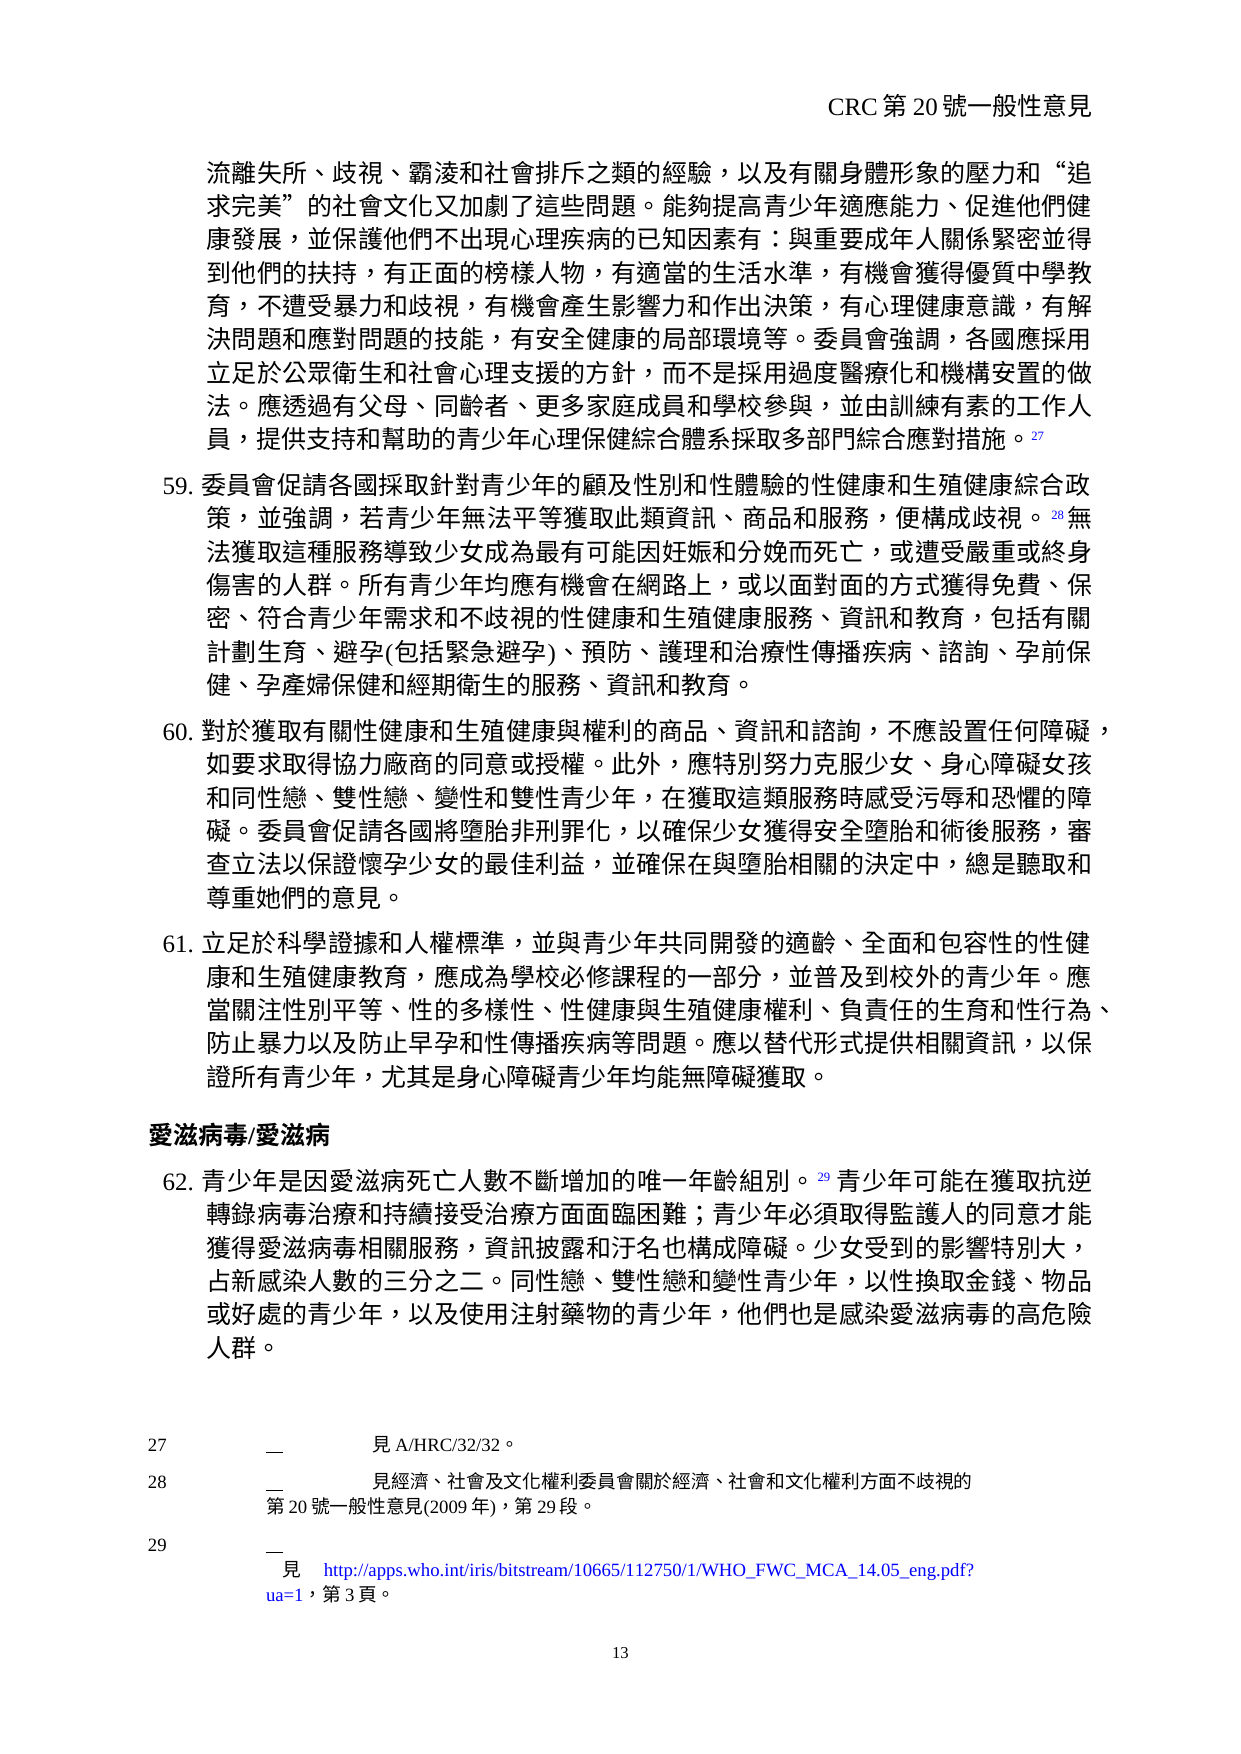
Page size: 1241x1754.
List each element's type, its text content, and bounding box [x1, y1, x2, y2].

subtitle 愛滋病毒/愛滋病 [148, 1118, 974, 1151]
text 61. 立足於科學證據和人權標準，並與青少年共同開發的適齡、全面和包容性的性健康和生殖健康教育，應成為學校必修課程的一部分，並普及到校外的青少年。應當關注性別平等、性的多樣性、性健康與生殖健康權利、負責任的生育和性行為、防止暴力以及防止早孕和性傳播疾病等問題。應以替代形式提供相關資訊，以保證所有青少年，尤其是身心障礙青少年均能無障礙獲取。 [162, 926, 1092, 1093]
text 見經濟、社會及文化權利委員會關於經濟、社會和文化權利方面不歧視的第20號一般性意見(2009年)，第29段。 [148, 1469, 974, 1519]
text 見http://apps.who.int/iris/bitstream/10665/112750/1/WHO_FWC_MCA_14.05_eng.pdf?ua=1，第3頁。 [148, 1531, 974, 1606]
text 流離失所、歧視、霸淩和社會排斥之類的經驗，以及有關身體形象的壓力和“追求完美”的社會文化又加劇了這些問題。能夠提高青少年適應能力、促進他們健康發展，並保護他們不出現心理疾病的已知因素有：與重要成年人關係緊密並得到他們的扶持，有正面的榜樣人物，有適當的生活水準，有機會獲得優質中學教育，不遭受暴力和歧視，有機會產生影響力和作出決策，有心理健康意識，有解決問題和應對問題的技能，有安全健康的局部環境等。委員會強調，各國應採用立足於公眾衛生和社會心理支援的方針，而不是採用過度醫療化和機構安置的做法。應透過有父母、同齡者、更多家庭成員和學校參與，並由訓練有素的工作人員，提供支持和幫助的青少年心理保健綜合體系採取多部門綜合應對措施。 [162, 155, 1092, 455]
text 60. 對於獲取有關性健康和生殖健康與權利的商品、資訊和諮詢，不應設置任何障礙，如要求取得協力廠商的同意或授權。此外，應特別努力克服少女、身心障礙女孩和同性戀、雙性戀、變性和雙性青少年，在獲取這類服務時感受污辱和恐懼的障礙。委員會促請各國將墮胎非刑罪化，以確保少女獲得安全墮胎和術後服務，審查立法以保證懷孕少女的最佳利益，並確保在與墮胎相關的決定中，總是聽取和尊重她們的意見。 [162, 714, 1092, 914]
text 見A/HRC/32/32。 [148, 1431, 974, 1456]
text 62. 青少年是因愛滋病死亡人數不斷增加的唯一年齡組別。 青少年可能在獲取抗逆轉錄病毒治療和持續接受治療方面面臨困難；青少年必須取得監護人的同意才能獲得愛滋病毒相關服務，資訊披露和汙名也構成障礙。少女受到的影響特別大，占新感染人數的三分之二。同性戀、雙性戀和變性青少年，以性換取金錢、物品或好處的青少年，以及使用注射藥物的青少年，他們也是感染愛滋病毒的高危險人群。 [162, 1164, 1092, 1364]
text 59. 委員會促請各國採取針對青少年的顧及性別和性體驗的性健康和生殖健康綜合政策，並強調，若青少年無法平等獲取此類資訊、商品和服務，便構成歧視。 無法獲取這種服務導致少女成為最有可能因妊娠和分娩而死亡，或遭受嚴重或終身傷害的人群。所有青少年均應有機會在網路上，或以面對面的方式獲得免費、保密、符合青少年需求和不歧視的性健康和生殖健康服務、資訊和教育，包括有關計劃生育、避孕(包括緊急避孕)、預防、護理和治療性傳播疾病、諮詢、孕前保健、孕產婦保健和經期衛生的服務、資訊和教育。 [162, 468, 1092, 701]
